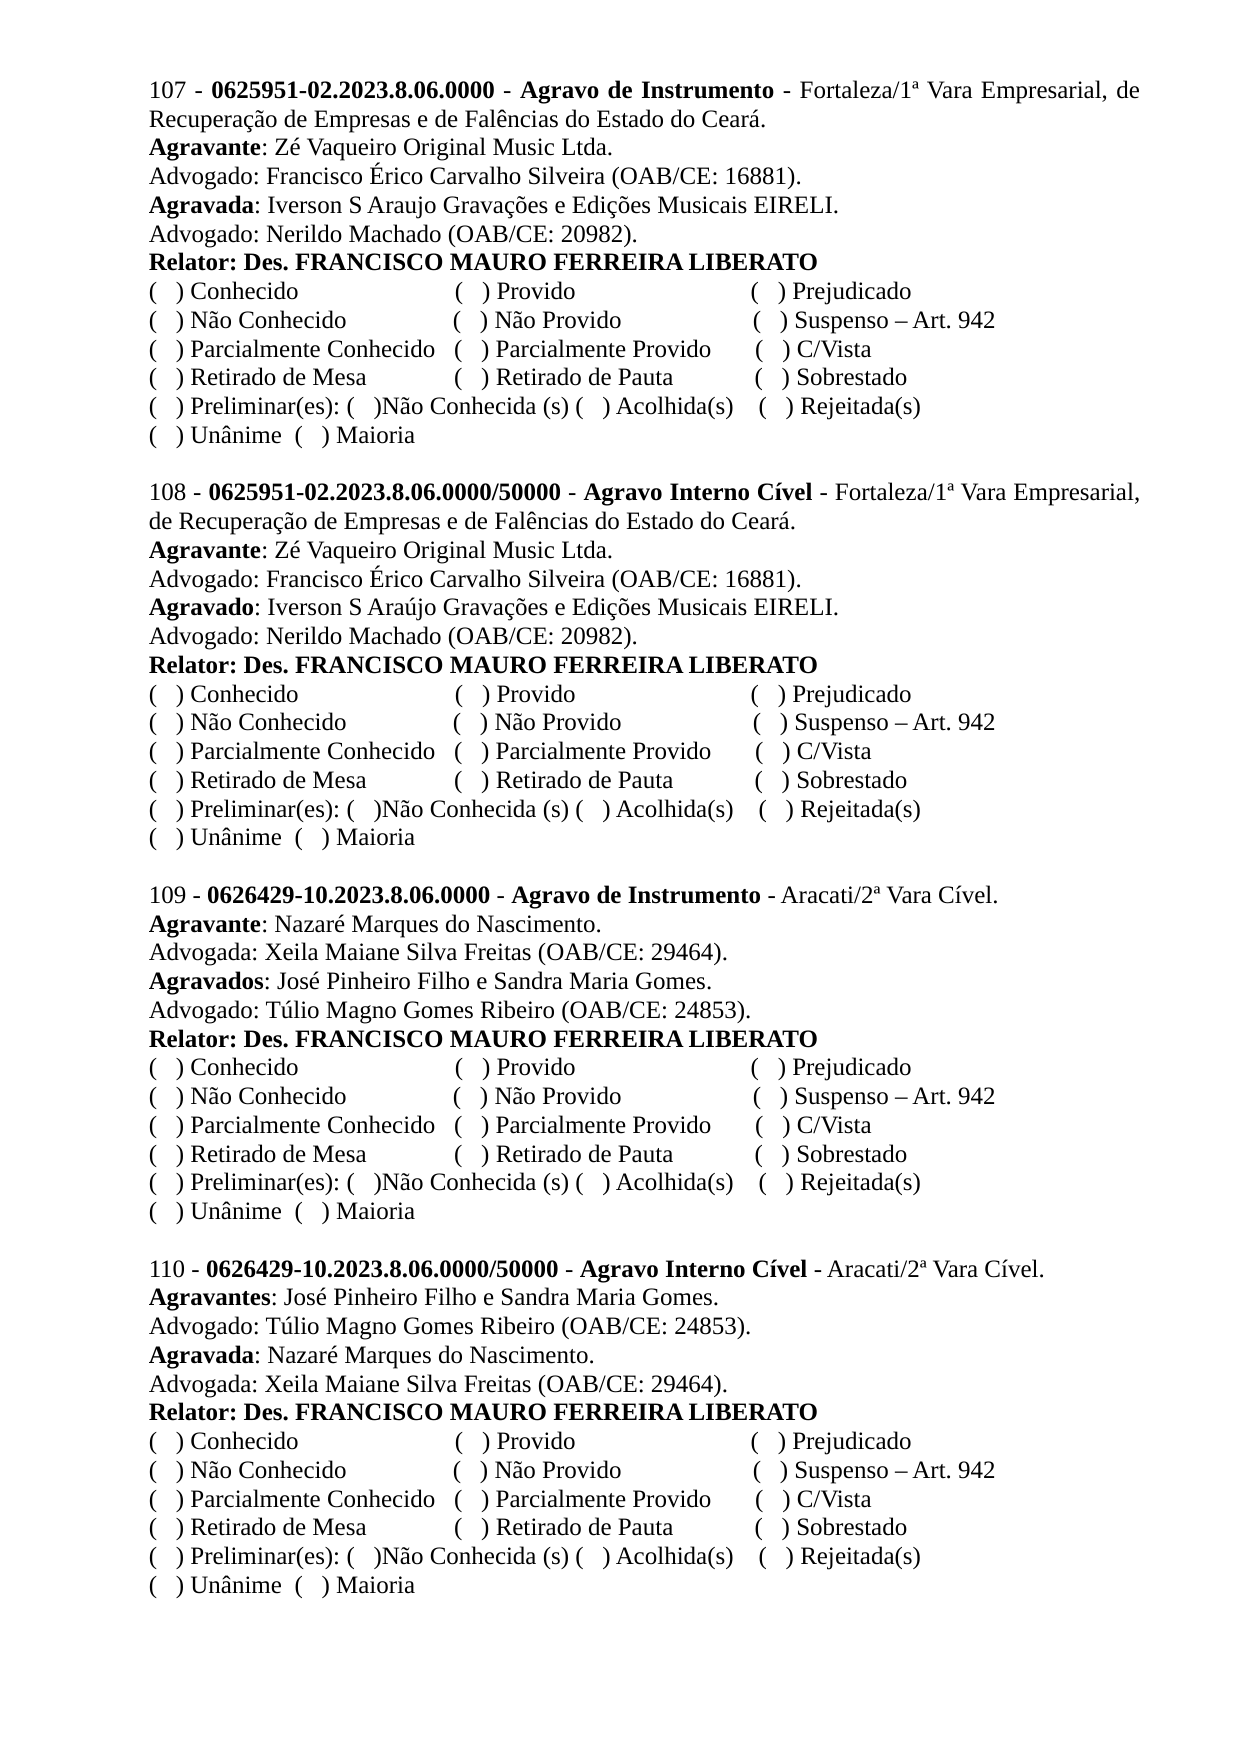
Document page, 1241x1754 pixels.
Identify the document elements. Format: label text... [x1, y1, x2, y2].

text ( ) Não Conhecido ( ) Não Provido ( ) Suspenso – Art. 942 [148, 1081, 1158, 1110]
text Agravada: Nazaré Marques do Nascimento. [148, 1340, 1141, 1369]
text Agravantes: José Pinheiro Filho e Sandra Maria Gomes. [148, 1282, 1141, 1311]
text Advogada: Xeila Maiane Silva Freitas (OAB/CE: 29464). [148, 1369, 1141, 1397]
text Advogado: Francisco Érico Carvalho Silveira (OAB/CE: 16881). [148, 161, 1141, 190]
text 110 - 0626429-10.2023.8.06.0000/50000 - Agravo Interno Cível - Aracati/2ª Vara Cível. [148, 1254, 1141, 1282]
text Advogado: Nerildo Machado (OAB/CE: 20982). [148, 219, 1141, 247]
text ( ) Parcialmente Conhecido ( ) Parcialmente Provido ( ) C/Vista [148, 736, 1158, 765]
text Relator: Des. FRANCISCO MAURO FERREIRA LIBERATO [148, 247, 1141, 276]
text Advogado: Túlio Magno Gomes Ribeiro (OAB/CE: 24853). [148, 995, 1141, 1024]
text Advogado: Nerildo Machado (OAB/CE: 20982). [148, 621, 1141, 650]
text Relator: Des. FRANCISCO MAURO FERREIRA LIBERATO [148, 1397, 1141, 1426]
text ( ) Unânime ( ) Maioria [148, 822, 1158, 851]
text ( ) Preliminar(es): ( )Não Conhecida (s) ( ) Acolhida(s) ( ) Rejeitada(s) [148, 391, 1158, 420]
text ( ) Parcialmente Conhecido ( ) Parcialmente Provido ( ) C/Vista [148, 1110, 1158, 1139]
text ( ) Unânime ( ) Maioria [148, 1196, 1158, 1225]
text ( ) Preliminar(es): ( )Não Conhecida (s) ( ) Acolhida(s) ( ) Rejeitada(s) [148, 1541, 1158, 1570]
text ( ) Retirado de Mesa ( ) Retirado de Pauta ( ) Sobrestado [148, 362, 1158, 391]
text 109 - 0626429-10.2023.8.06.0000 - Agravo de Instrumento - Aracati/2ª Vara Cível. [148, 880, 1141, 909]
text ( ) Parcialmente Conhecido ( ) Parcialmente Provido ( ) C/Vista [148, 334, 1158, 362]
text ( ) Preliminar(es): ( )Não Conhecida (s) ( ) Acolhida(s) ( ) Rejeitada(s) [148, 794, 1158, 822]
text Agravada: Iverson S Araujo Gravações e Edições Musicais EIRELI. [148, 190, 1141, 219]
text ( ) Parcialmente Conhecido ( ) Parcialmente Provido ( ) C/Vista [148, 1484, 1158, 1512]
text Agravante: Nazaré Marques do Nascimento. [148, 909, 1141, 937]
text Advogado: Francisco Érico Carvalho Silveira (OAB/CE: 16881). [148, 564, 1141, 592]
text Agravados: José Pinheiro Filho e Sandra Maria Gomes. [148, 966, 1141, 995]
text Relator: Des. FRANCISCO MAURO FERREIRA LIBERATO [148, 1024, 1141, 1052]
text Advogada: Xeila Maiane Silva Freitas (OAB/CE: 29464). [148, 937, 1141, 966]
text ( ) Conhecido ( ) Provido ( ) Prejudicado [148, 1426, 1141, 1455]
text ( ) Conhecido ( ) Provido ( ) Prejudicado [148, 1052, 1141, 1081]
text ( ) Retirado de Mesa ( ) Retirado de Pauta ( ) Sobrestado [148, 765, 1158, 794]
text Agravante: Zé Vaqueiro Original Music Ltda. [148, 535, 1141, 564]
text ( ) Não Conhecido ( ) Não Provido ( ) Suspenso – Art. 942 [148, 305, 1158, 334]
text ( ) Conhecido ( ) Provido ( ) Prejudicado [148, 276, 1141, 305]
text 108 - 0625951-02.2023.8.06.0000/50000 - Agravo Interno Cível - Fortaleza/1ª Vara Empresarial, de Recuperação de Empresas e de Falências do Estado do Ceará. [148, 477, 1141, 535]
text Agravante: Zé Vaqueiro Original Music Ltda. [148, 132, 1141, 161]
text ( ) Unânime ( ) Maioria [148, 420, 1158, 449]
text ( ) Não Conhecido ( ) Não Provido ( ) Suspenso – Art. 942 [148, 1455, 1158, 1484]
text ( ) Conhecido ( ) Provido ( ) Prejudicado [148, 679, 1141, 707]
text 107 - 0625951-02.2023.8.06.0000 - Agravo de Instrumento - Fortaleza/1ª Vara Empresarial, de Recuperação de Empresas e de Falências do Estado do Ceará. [148, 75, 1141, 132]
text Advogado: Túlio Magno Gomes Ribeiro (OAB/CE: 24853). [148, 1311, 1141, 1340]
text Relator: Des. FRANCISCO MAURO FERREIRA LIBERATO [148, 650, 1141, 679]
text ( ) Não Conhecido ( ) Não Provido ( ) Suspenso – Art. 942 [148, 707, 1158, 736]
text ( ) Preliminar(es): ( )Não Conhecida (s) ( ) Acolhida(s) ( ) Rejeitada(s) [148, 1167, 1158, 1196]
text ( ) Unânime ( ) Maioria [148, 1570, 1158, 1599]
text Agravado: Iverson S Araújo Gravações e Edições Musicais EIRELI. [148, 592, 1141, 621]
text ( ) Retirado de Mesa ( ) Retirado de Pauta ( ) Sobrestado [148, 1139, 1158, 1167]
text ( ) Retirado de Mesa ( ) Retirado de Pauta ( ) Sobrestado [148, 1512, 1158, 1541]
